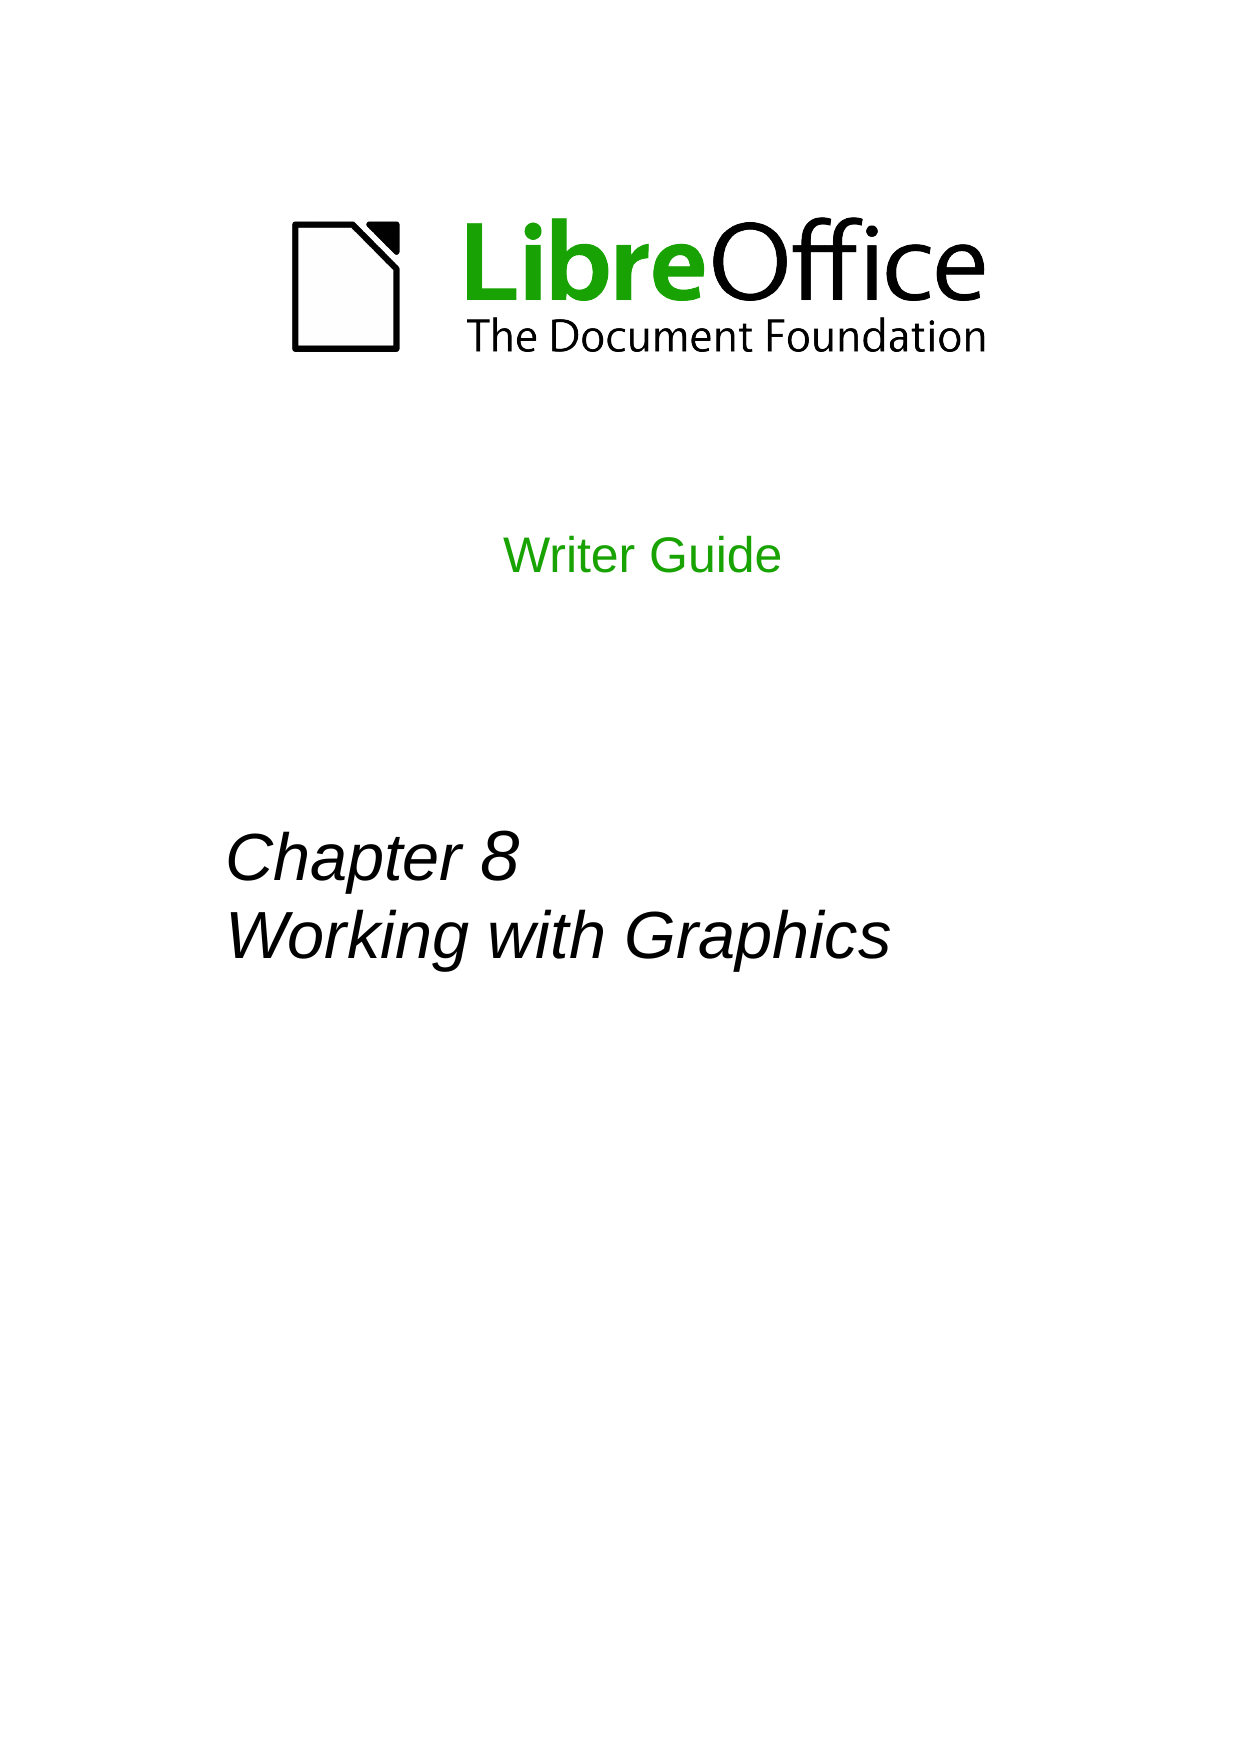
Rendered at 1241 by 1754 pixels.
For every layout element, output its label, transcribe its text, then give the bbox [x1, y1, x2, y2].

text Writer Guide [188, 526, 1098, 583]
picture [250, 186, 1035, 387]
subtitle Chapter 8 Working with Graphics [188, 814, 1098, 972]
